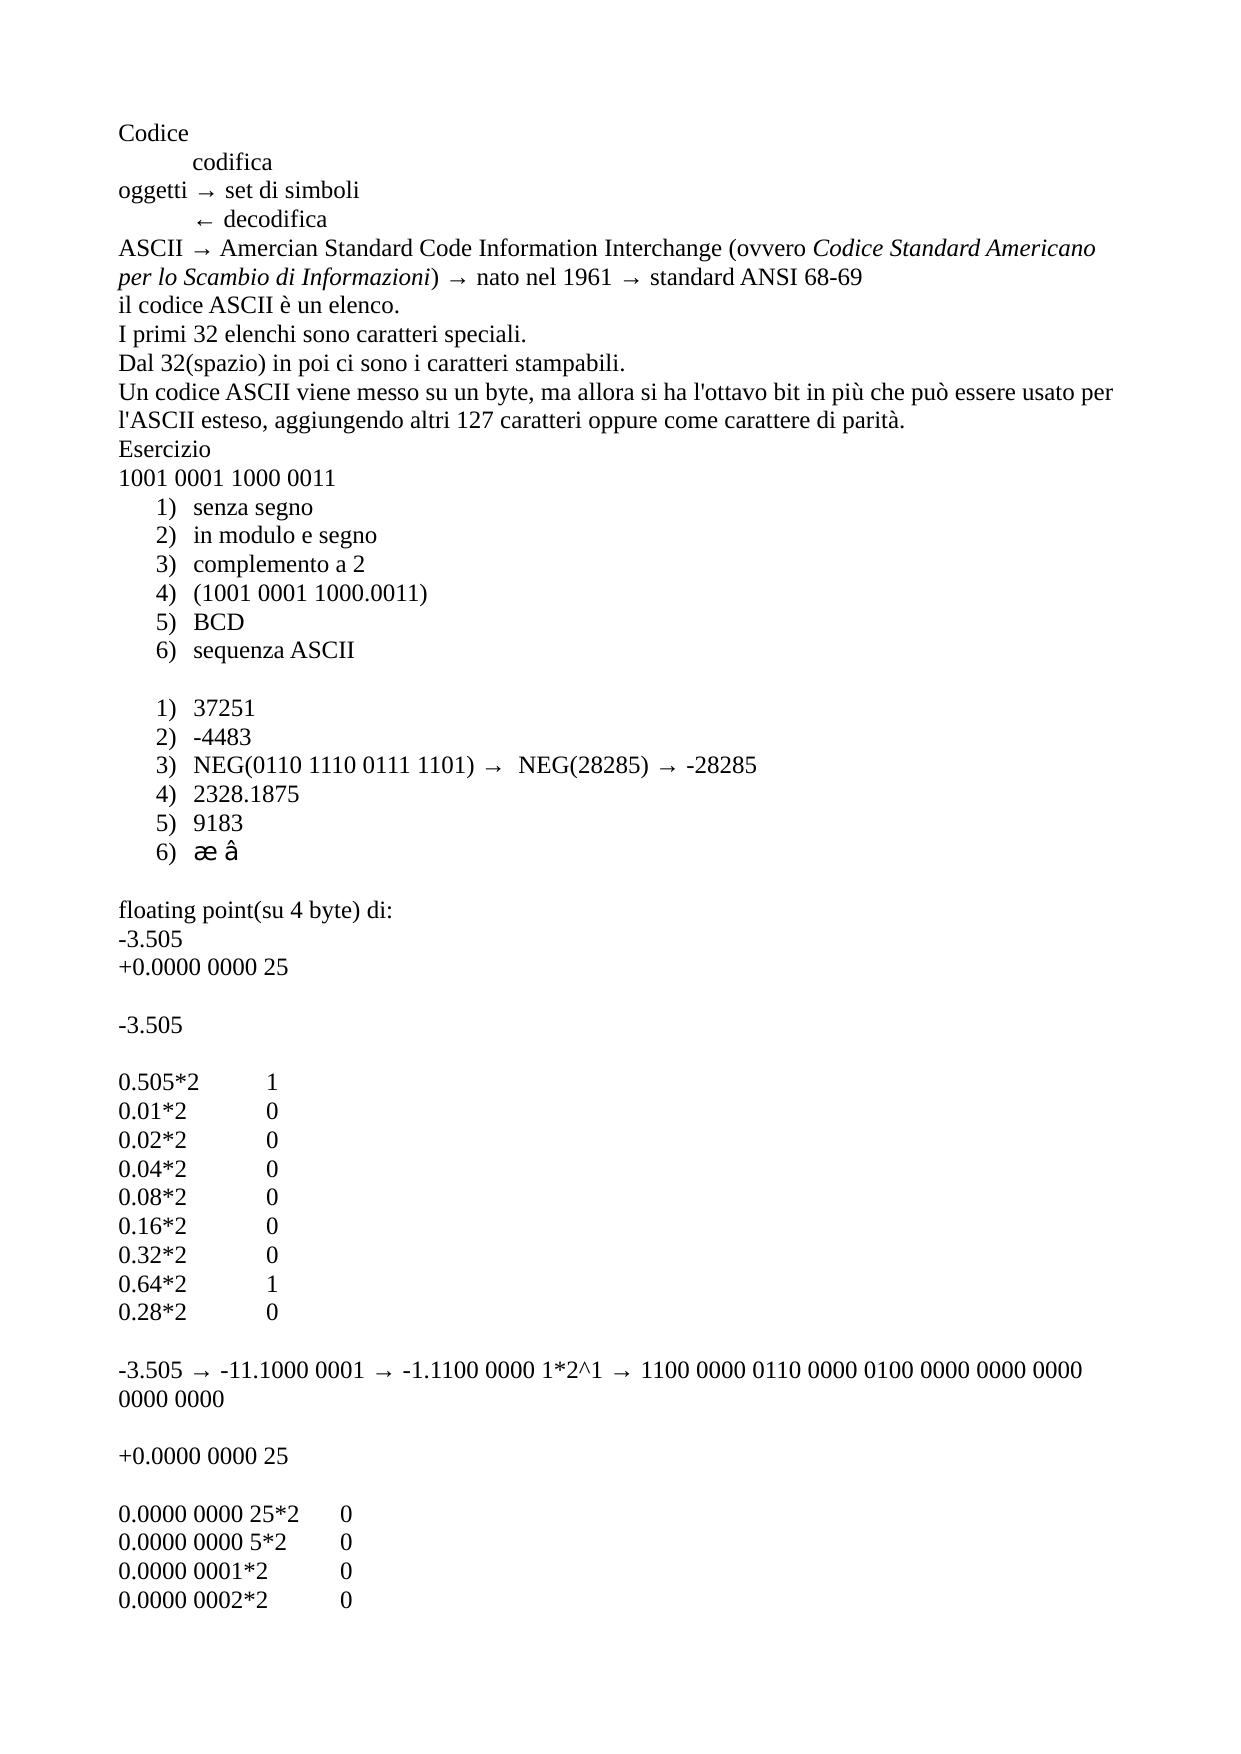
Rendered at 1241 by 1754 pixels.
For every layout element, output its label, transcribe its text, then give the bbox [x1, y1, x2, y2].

text ASCII → Amercian Standard Code Information Interchange (ovvero Codice Standard Americano per lo Scambio di Informazioni) → nato nel 1961 → standard ANSI 68-69 [118, 233, 1122, 291]
text 1001 0001 1000 0011 [118, 463, 1122, 492]
text +0.0000 0000 25 [118, 952, 1122, 981]
list 9183 [156, 808, 1122, 837]
text +0.0000 0000 25 [118, 1441, 1122, 1470]
list 37251 [156, 693, 1122, 722]
text oggetti → set di simboli [118, 176, 1122, 204]
list NEG(0110 1110 0111 1101) → NEG(28285) → -28285 [156, 751, 1122, 779]
text Codice [118, 118, 1122, 147]
list complemento a 2 [156, 549, 1122, 578]
text Esercizio [118, 434, 1122, 463]
text ← decodifica [118, 204, 1122, 233]
text 0.32*2 0 [118, 1240, 1122, 1269]
text -3.505 [118, 1010, 1122, 1039]
text Un codice ASCII viene messo su un byte, ma allora si ha l'ottavo bit in più che può essere usato per l'ASCII esteso, aggiungendo altri 127 caratteri oppure come carattere di parità. [118, 377, 1122, 434]
text 0.0000 0001*2 0 [118, 1556, 1122, 1585]
text 0.01*2 0 [118, 1096, 1122, 1125]
list senza segno [156, 492, 1122, 521]
list 2328.1875 [156, 779, 1122, 808]
list æ â [156, 837, 1122, 866]
text 0.02*2 0 [118, 1125, 1122, 1154]
text 0.505*2 1 [118, 1067, 1122, 1096]
text il codice ASCII è un elenco. [118, 291, 1122, 319]
list in modulo e segno [156, 521, 1122, 549]
text 0.04*2 0 [118, 1154, 1122, 1182]
text 0.0000 0000 25*2 0 [118, 1499, 1122, 1527]
text 0.16*2 0 [118, 1211, 1122, 1240]
text 0.64*2 1 [118, 1269, 1122, 1297]
text -3.505 → -11.1000 0001 → -1.1100 0000 1*2^1 → 1100 0000 0110 0000 0100 0000 0000 0000 0000 0000 [118, 1355, 1122, 1412]
text 0.0000 0002*2 0 [118, 1585, 1122, 1614]
text codifica [118, 147, 1122, 176]
text 0.0000 0000 5*2 0 [118, 1527, 1122, 1556]
list sequenza ASCII [156, 636, 1122, 664]
text -3.505 [118, 924, 1122, 952]
text 0.08*2 0 [118, 1182, 1122, 1211]
list BCD [156, 607, 1122, 636]
list (1001 0001 1000.0011) [156, 578, 1122, 607]
text 0.28*2 0 [118, 1297, 1122, 1326]
text I primi 32 elenchi sono caratteri speciali. [118, 319, 1122, 348]
text floating point(su 4 byte) di: [118, 895, 1122, 924]
list -4483 [156, 722, 1122, 751]
text Dal 32(spazio) in poi ci sono i caratteri stampabili. [118, 348, 1122, 377]
